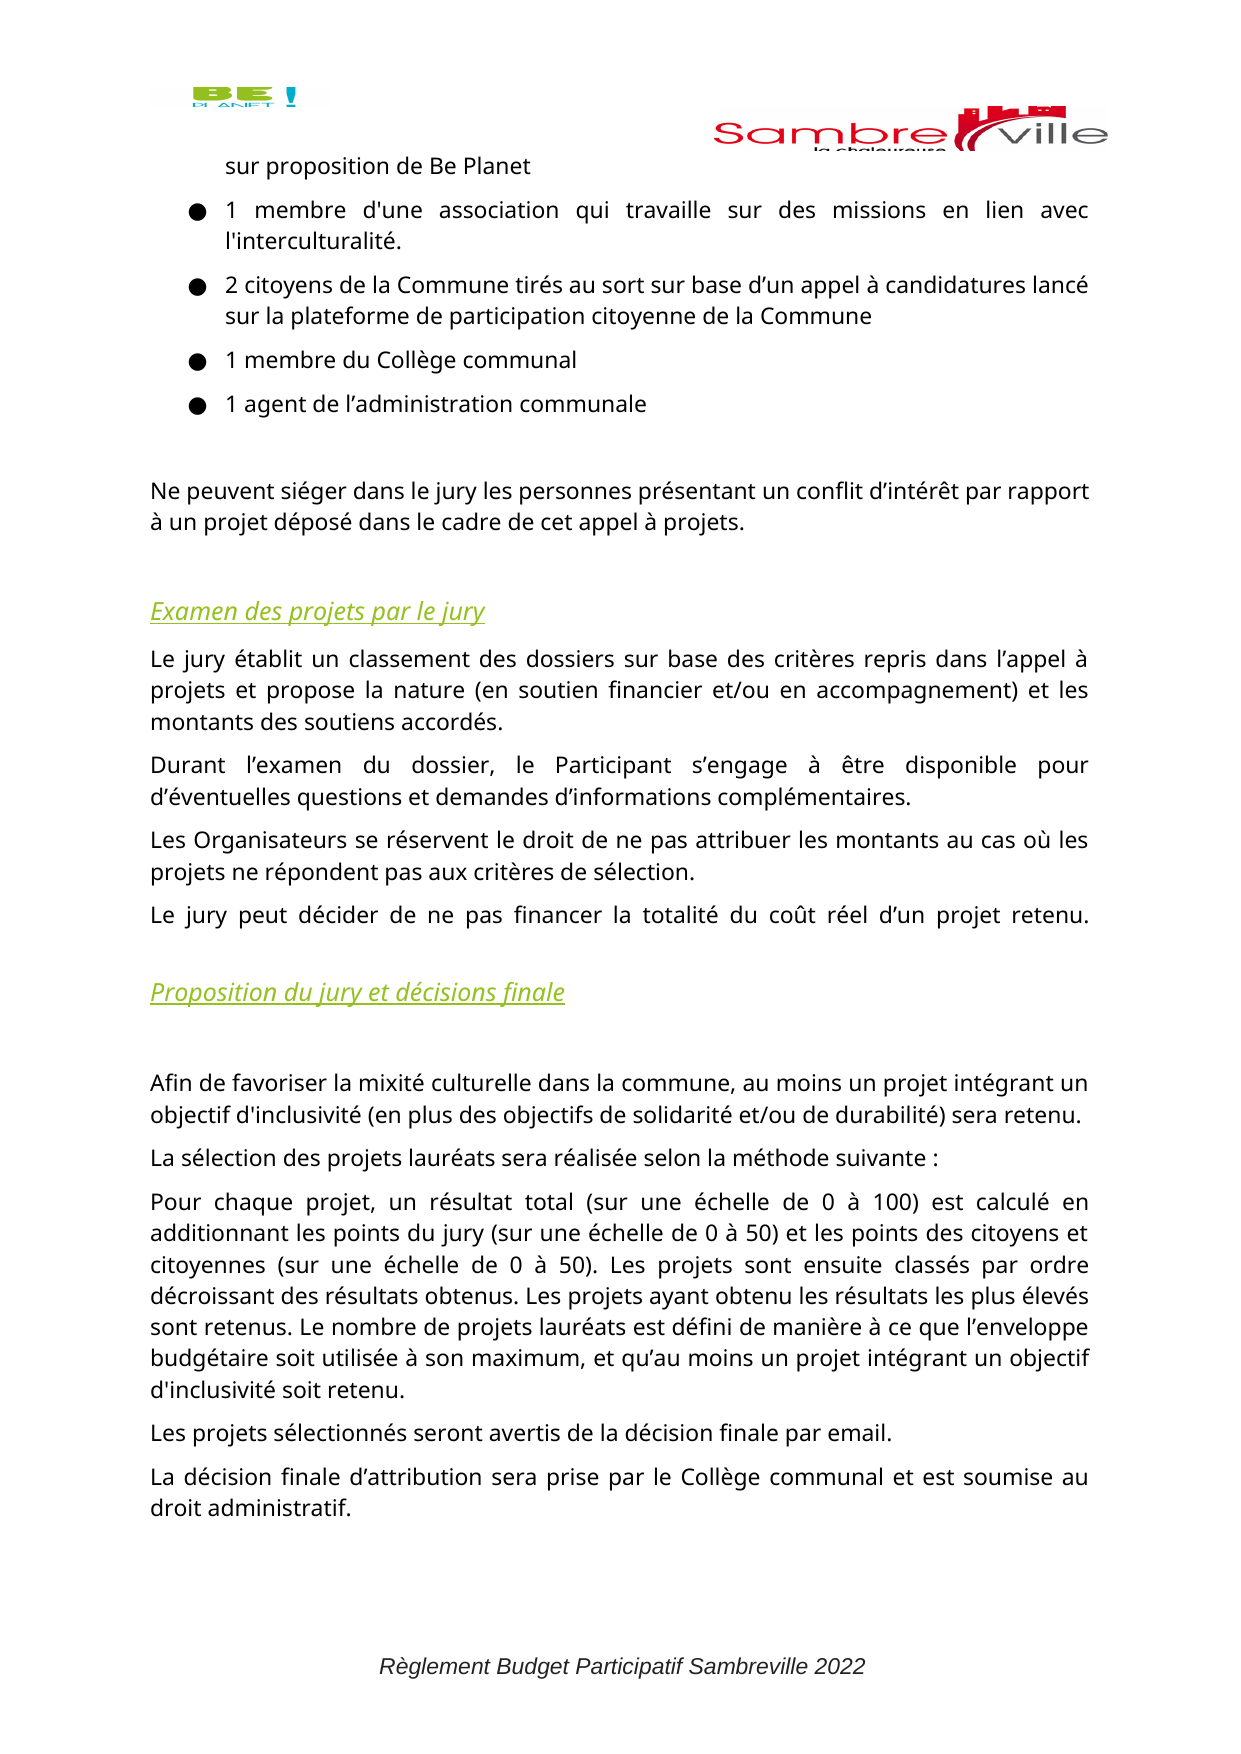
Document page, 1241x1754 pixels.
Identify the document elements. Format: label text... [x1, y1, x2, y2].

picture [150, 87, 332, 107]
text Afin de favoriser la mixité culturelle dans la commune, au moins un projet intégrant un objectif d'inclusivité (en plus des objectifs de solidarité et/ou de durabilité) sera retenu. [150, 1067, 1090, 1130]
list sur proposition de Be Planet [187, 150, 1090, 181]
text Examen des projets par le jury [150, 594, 1090, 628]
list 1 agent de l’administration communale [187, 387, 1090, 419]
picture [714, 106, 1108, 151]
text La décision finale d’attribution sera prise par le Collège communal et est soumise au droit administratif. [150, 1461, 1090, 1523]
text Les projets sélectionnés seront avertis de la décision finale par email. [150, 1417, 1090, 1448]
text Le jury établit un classement des dossiers sur base des critères repris dans l’appel à projets et propose la nature (en soutien financier et/ou en accompagnement) et les montants des soutiens accordés. [150, 643, 1090, 737]
text Pour chaque projet, un résultat total (sur une échelle de 0 à 100) est calculé en additionnant les points du jury (sur une échelle de 0 à 50) et les points des citoyens et citoyennes (sur une échelle de 0 à 50). Les projets sont ensuite classés par ordre décroissant des résultats obtenus. Les projets ayant obtenu les résultats les plus élevés sont retenus. Le nombre de projets lauréats est défini de manière à ce que l’enveloppe budgétaire soit utilisée à son maximum, et qu’au moins un projet intégrant un objectif d'inclusivité soit retenu. [150, 1186, 1090, 1405]
list 2 citoyens de la Commune tirés au sort sur base d’un appel à candidatures lancé sur la plateforme de participation citoyenne de la Commune [187, 269, 1090, 331]
list 1 membre du Collège communal [187, 344, 1090, 375]
text Proposition du jury et décisions finale [150, 974, 1090, 1008]
list 1 membre d'une association qui travaille sur des missions en lien avec l'interculturalité. [187, 194, 1090, 256]
text Durant l’examen du dossier, le Participant s’engage à être disponible pour d’éventuelles questions et demandes d’informations complémentaires. [150, 749, 1090, 812]
text Les Organisateurs se réservent le droit de ne pas attribuer les montants au cas où les projets ne répondent pas aux critères de sélection. [150, 824, 1090, 887]
text La sélection des projets lauréats sera réalisée selon la méthode suivante : [150, 1142, 1090, 1173]
text Ne peuvent siéger dans le jury les personnes présentant un conflit d’intérêt par rapport à un projet déposé dans le cadre de cet appel à projets. [150, 475, 1090, 537]
text Le jury peut décider de ne pas financer la totalité du coût réel d’un projet retenu. [150, 899, 1090, 962]
